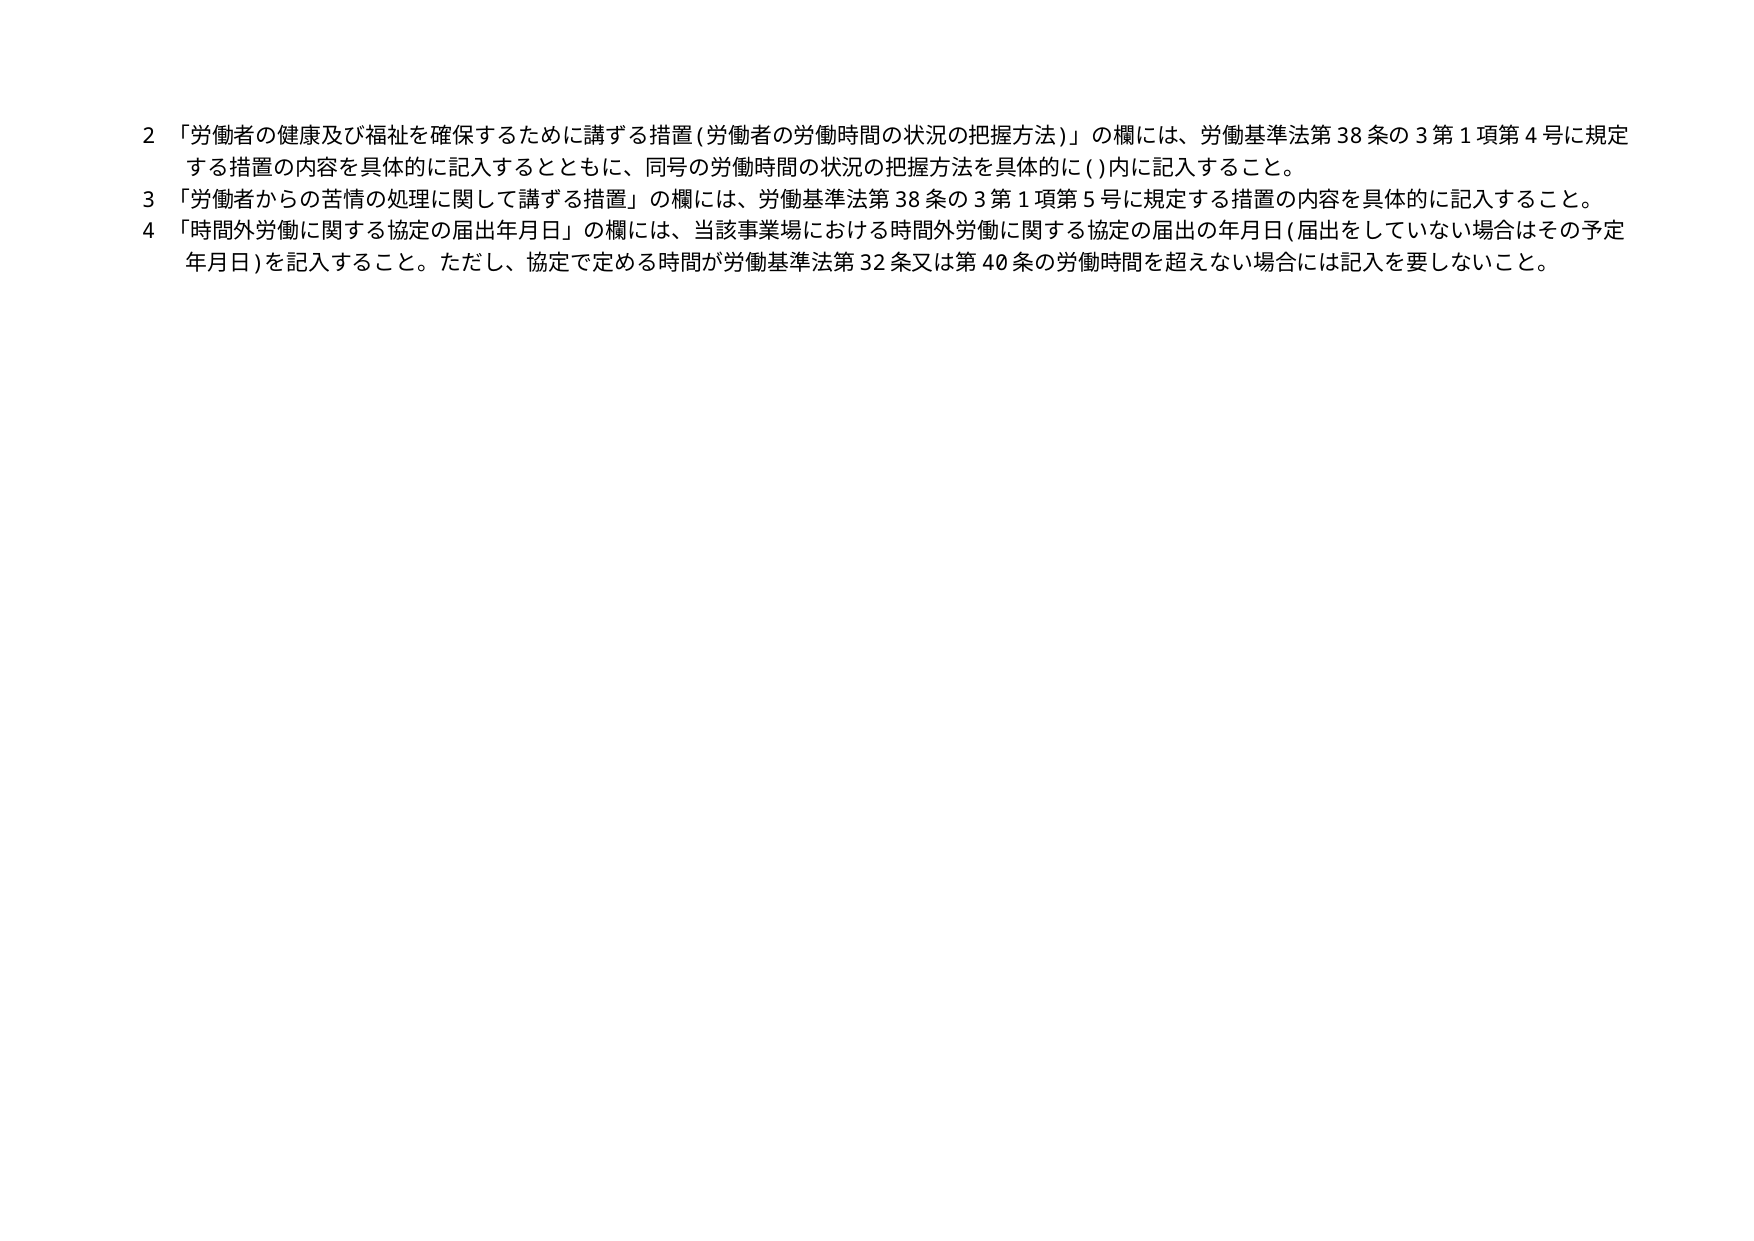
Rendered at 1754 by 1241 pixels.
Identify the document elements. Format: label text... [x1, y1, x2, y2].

list 「時間外労働に関する協定の届出年月日」の欄には、当該事業場における時間外労働に関する協定の届出の年月日(届出をしていない場合はその予定年月日)を記入すること。ただし、協定で定める時間が労働基準法第32条又は第40条の労働時間を超えない場合には記入を要しないこと。 [142, 213, 1636, 277]
list 「労働者からの苦情の処理に関して講ずる措置」の欄には、労働基準法第38条の3第1項第5号に規定する措置の内容を具体的に記入すること。 [142, 182, 1636, 213]
list 「労働者の健康及び福祉を確保するために講ずる措置(労働者の労働時間の状況の把握方法)」の欄には、労働基準法第38条の3第1項第4号に規定する措置の内容を具体的に記入するとともに、同号の労働時間の状況の把握方法を具体的に()内に記入すること。 [142, 118, 1636, 182]
